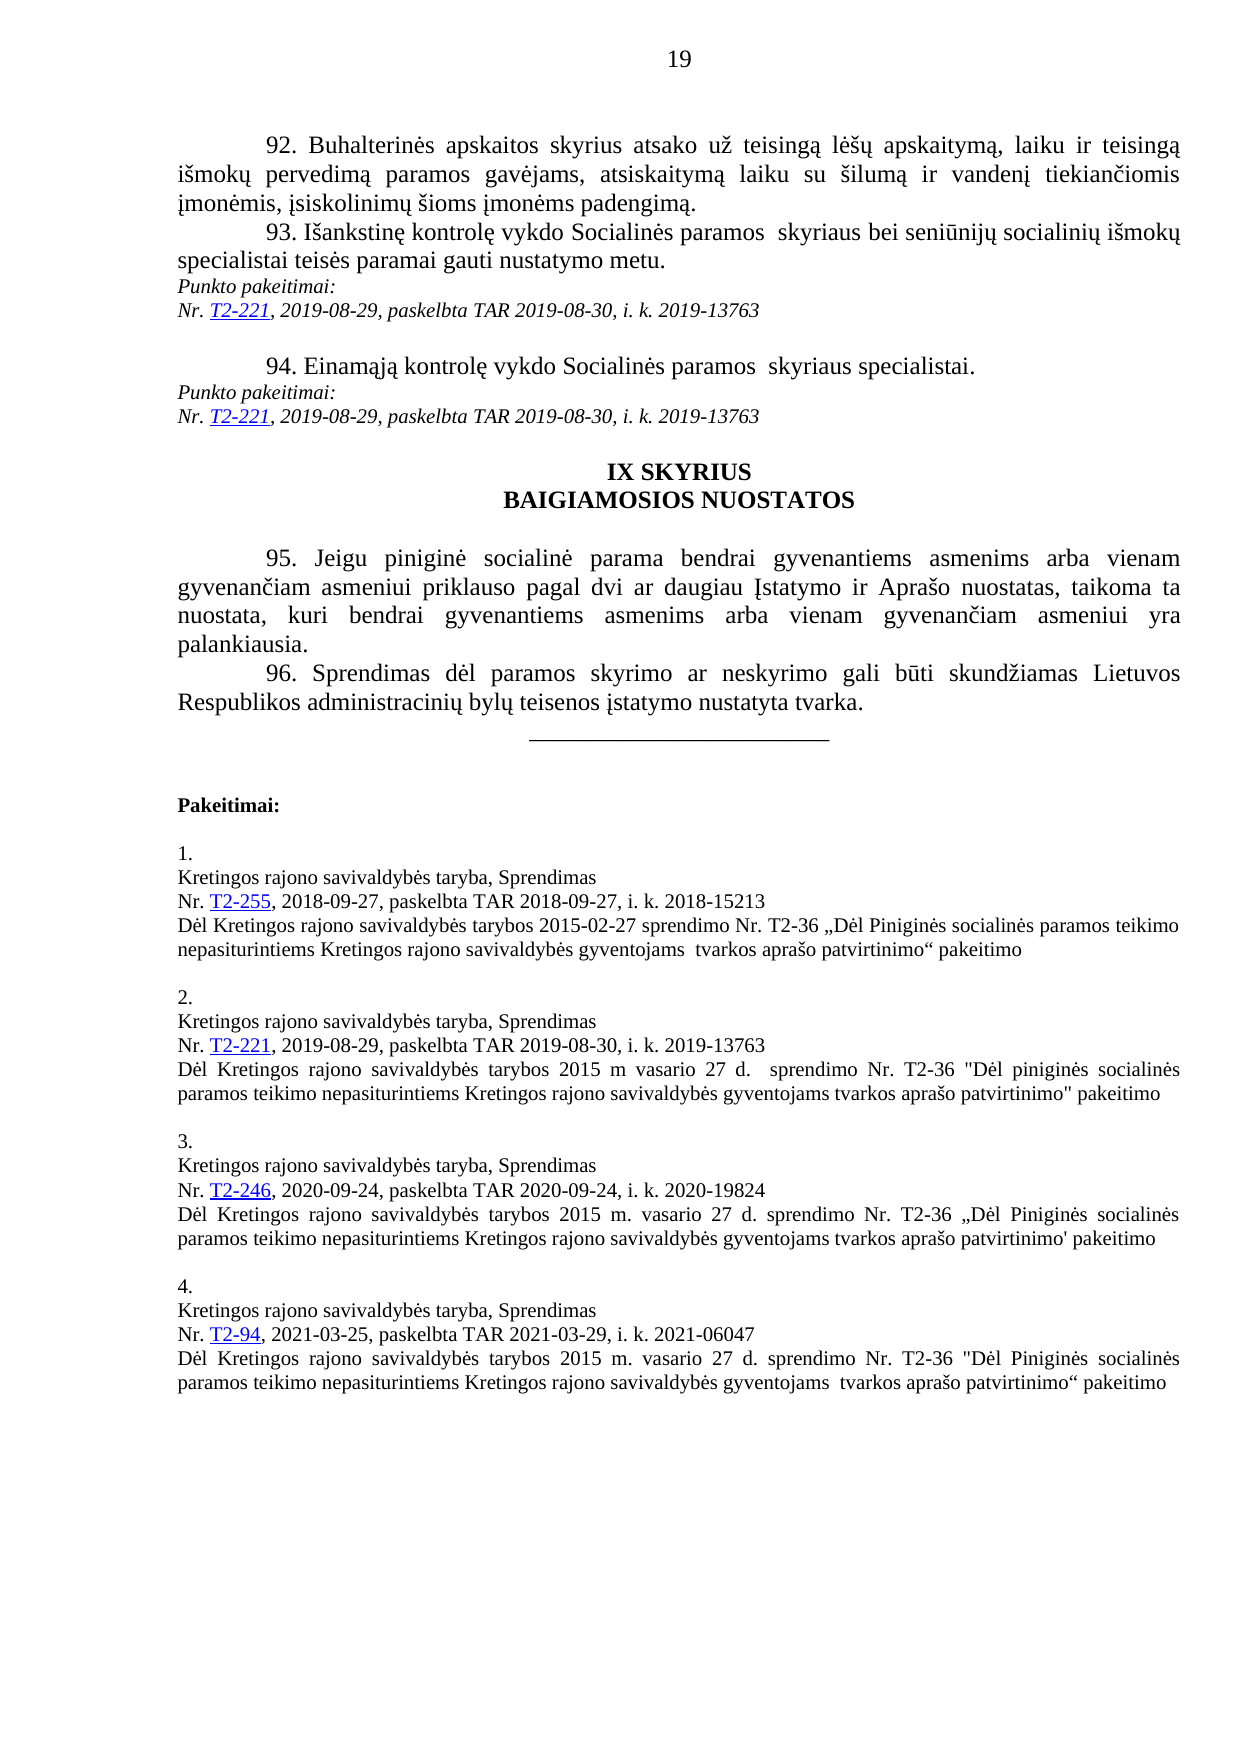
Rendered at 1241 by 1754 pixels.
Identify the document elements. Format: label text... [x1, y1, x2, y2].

text Kretingos rajono savivaldybės taryba, Sprendimas [177, 1298, 1181, 1322]
text ________________________ [177, 716, 1181, 744]
text Nr. T2-221, 2019-08-29, paskelbta TAR 2019-08-30, i. k. 2019-13763 [177, 1033, 1181, 1057]
text Dėl Kretingos rajono savivaldybės tarybos 2015-02-27 sprendimo Nr. T2-36 „Dėl Piniginės socialinės paramos teikimo nepasiturintiems Kretingos rajono savivaldybės gyventojams tvarkos aprašo patvirtinimo“ pakeitimo [177, 913, 1181, 961]
text BAIGIAMOSIOS NUOSTATOS [177, 486, 1181, 514]
text Nr. T2-94, 2021-03-25, paskelbta TAR 2021-03-29, i. k. 2021-06047 [177, 1322, 1181, 1346]
text Nr. T2-221, 2019-08-29, paskelbta TAR 2019-08-30, i. k. 2019-13763 [177, 404, 1181, 428]
text Kretingos rajono savivaldybės taryba, Sprendimas [177, 1153, 1181, 1177]
text 1. [177, 841, 1181, 865]
text Dėl Kretingos rajono savivaldybės tarybos 2015 m. vasario 27 d. sprendimo Nr. T2-36 „Dėl Piniginės socialinės paramos teikimo nepasiturintiems Kretingos rajono savivaldybės gyventojams tvarkos aprašo patvirtinimo' pakeitimo [177, 1202, 1181, 1250]
text IX SKYRIUS [177, 457, 1181, 486]
text Kretingos rajono savivaldybės taryba, Sprendimas [177, 1009, 1181, 1033]
text Punkto pakeitimai: [177, 380, 1181, 404]
text Nr. T2-246, 2020-09-24, paskelbta TAR 2020-09-24, i. k. 2020-19824 [177, 1177, 1181, 1202]
text Nr. T2-221, 2019-08-29, paskelbta TAR 2019-08-30, i. k. 2019-13763 [177, 298, 1181, 322]
text 4. [177, 1274, 1181, 1298]
text Dėl Kretingos rajono savivaldybės tarybos 2015 m. vasario 27 d. sprendimo Nr. T2-36 "Dėl Piniginės socialinės paramos teikimo nepasiturintiems Kretingos rajono savivaldybės gyventojams tvarkos aprašo patvirtinimo“ pakeitimo [177, 1346, 1181, 1394]
text Dėl Kretingos rajono savivaldybės tarybos 2015 m vasario 27 d. sprendimo Nr. T2-36 "Dėl piniginės socialinės paramos teikimo nepasiturintiems Kretingos rajono savivaldybės gyventojams tvarkos aprašo patvirtinimo" pakeitimo [177, 1057, 1181, 1105]
text Kretingos rajono savivaldybės taryba, Sprendimas [177, 865, 1181, 889]
text 94. Einamąją kontrolę vykdo Socialinės paramos skyriaus specialistai. [177, 351, 1181, 380]
text 95. Jeigu piniginė socialinė parama bendrai gyvenantiems asmenims arba vienam gyvenančiam asmeniui priklauso pagal dvi ar daugiau Įstatymo ir Aprašo nuostatas, taikoma ta nuostata, kuri bendrai gyvenantiems asmenims arba vienam gyvenančiam asmeniui yra palankiausia. [177, 543, 1181, 658]
text 92. Buhalterinės apskaitos skyrius atsako už teisingą lėšų apskaitymą, laiku ir teisingą išmokų pervedimą paramos gavėjams, atsiskaitymą laiku su šilumą ir vandenį tiekiančiomis įmonėmis, įsiskolinimų šioms įmonėms padengimą. [177, 131, 1181, 217]
text 3. [177, 1129, 1181, 1153]
text Pakeitimai: [177, 792, 1181, 817]
text 2. [177, 985, 1181, 1009]
text 93. Išankstinę kontrolę vykdo Socialinės paramos skyriaus bei seniūnijų socialinių išmokų specialistai teisės paramai gauti nustatymo metu. [177, 217, 1181, 274]
text 96. Sprendimas dėl paramos skyrimo ar neskyrimo gali būti skundžiamas Lietuvos Respublikos administracinių bylų teisenos įstatymo nustatyta tvarka. [177, 658, 1181, 716]
text Punkto pakeitimai: [177, 274, 1181, 298]
text Nr. T2-255, 2018-09-27, paskelbta TAR 2018-09-27, i. k. 2018-15213 [177, 889, 1181, 913]
